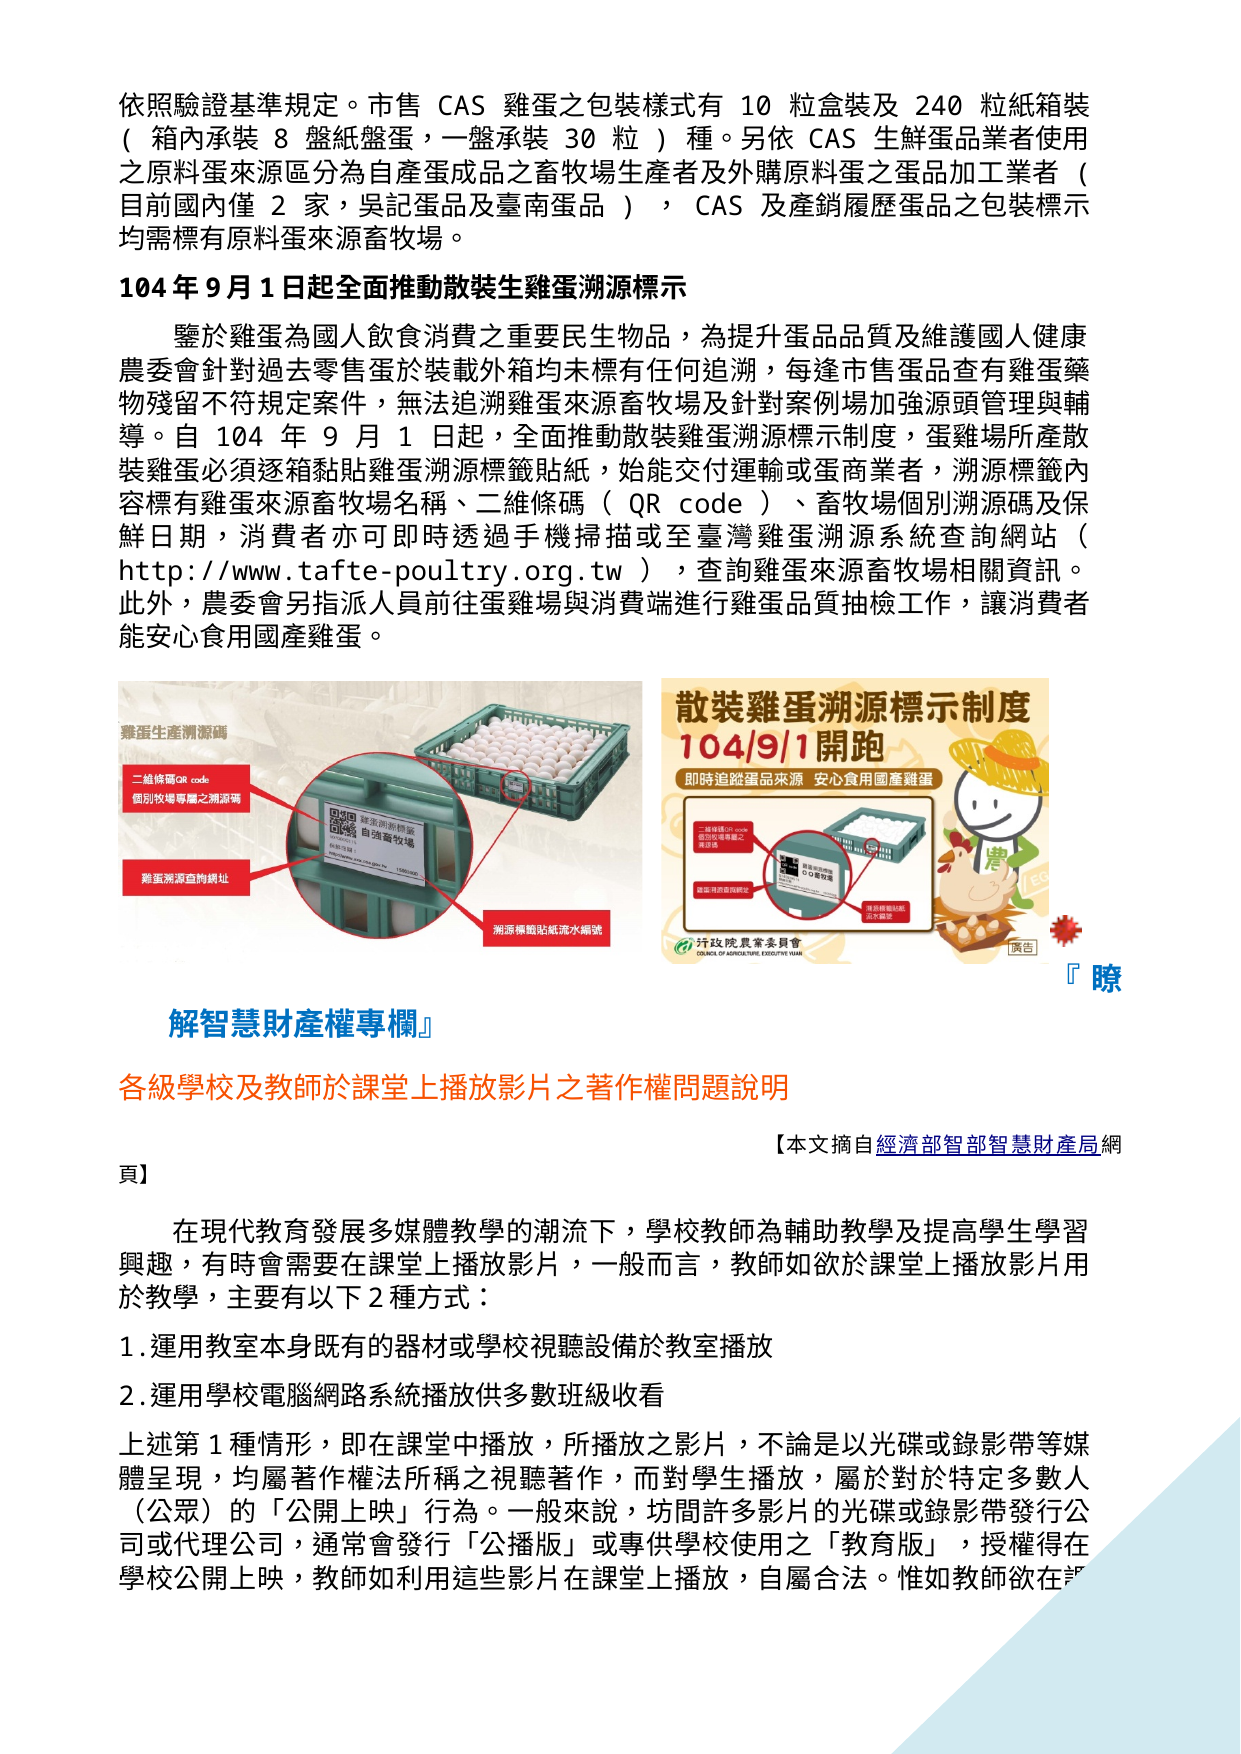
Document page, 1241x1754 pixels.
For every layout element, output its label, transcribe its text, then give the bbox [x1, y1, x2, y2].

text 1.運用教室本身既有的器材或學校視聽設備於教室播放 [118, 1330, 1091, 1363]
text 在現代教育發展多媒體教學的潮流下，學校教師為輔助教學及提高學生學習興趣，有時會需要在課堂上播放影片，一般而言，教師如欲於課堂上播放影片用於教學，主要有以下2種方式： [118, 1214, 1091, 1314]
list 『瞭解智慧財產權專欄』 [118, 908, 1122, 1044]
text 鑒於雞蛋為國人飲食消費之重要民生物品，為提升蛋品品質及維護國人健康，農委會針對過去零售蛋於裝載外箱均未標有任何追溯，每逢市售蛋品查有雞蛋藥物殘留不符規定案件，無法追溯雞蛋來源畜牧場及針對案例場加強源頭管理與輔導。自 104 年 9 月 1 日起，全面推動散裝雞蛋溯源標示制度，蛋雞場所產散裝雞蛋必須逐箱黏貼雞蛋溯源標籤貼紙，始能交付運輸或蛋商業者，溯源標籤內容標有雞蛋來源畜牧場名稱、二維條碼（ QR code ）、畜牧場個別溯源碼及保鮮日期，消費者亦可即時透過手機掃描或至臺灣雞蛋溯源系統查詢網站（ http://www.tafte-poultry.org.tw ），查詢雞蛋來源畜牧場相關資訊。此外，農委會另指派人員前往蛋雞場與消費端進行雞蛋品質抽檢工作，讓消費者能安心食用國產雞蛋。 [118, 320, 1091, 653]
text 104年9月1日起全面推動散裝生雞蛋溯源標示 [118, 271, 1091, 304]
text 2.運用學校電腦網路系統播放供多數班級收看 [118, 1379, 1091, 1412]
text 【本文摘自經濟部智部智慧財產局網頁】 [118, 1128, 1122, 1188]
text 各級學校及教師於課堂上播放影片之著作權問題說明 [118, 1065, 1122, 1107]
text 上述第1種情形，即在課堂中播放，所播放之影片，不論是以光碟或錄影帶等媒體呈現，均屬著作權法所稱之視聽著作，而對學生播放，屬於對於特定多數人（公眾）的「公開上映」行為。一般來說，坊間許多影片的光碟或錄影帶發行公司或代理公司，通常會發行「公播版」或專供學校使用之「教育版」，授權得在學校公開上映，教師如利用這些影片在課堂上播放，自屬合法。惟如教師欲在課 [118, 1428, 1091, 1595]
text 依照驗證基準規定。市售 CAS 雞蛋之包裝樣式有 10 粒盒裝及 240 粒紙箱裝 ( 箱內承裝 8 盤紙盤蛋，一盤承裝 30 粒 ) 種。另依 CAS 生鮮蛋品業者使用之原料蛋來源區分為自產蛋成品之畜牧場生產者及外購原料蛋之蛋品加工業者 ( 目前國內僅 2 家，吳記蛋品及臺南蛋品 ) ， CAS 及產銷履歷蛋品之包裝標示均需標有原料蛋來源畜牧場。 [118, 89, 1091, 255]
